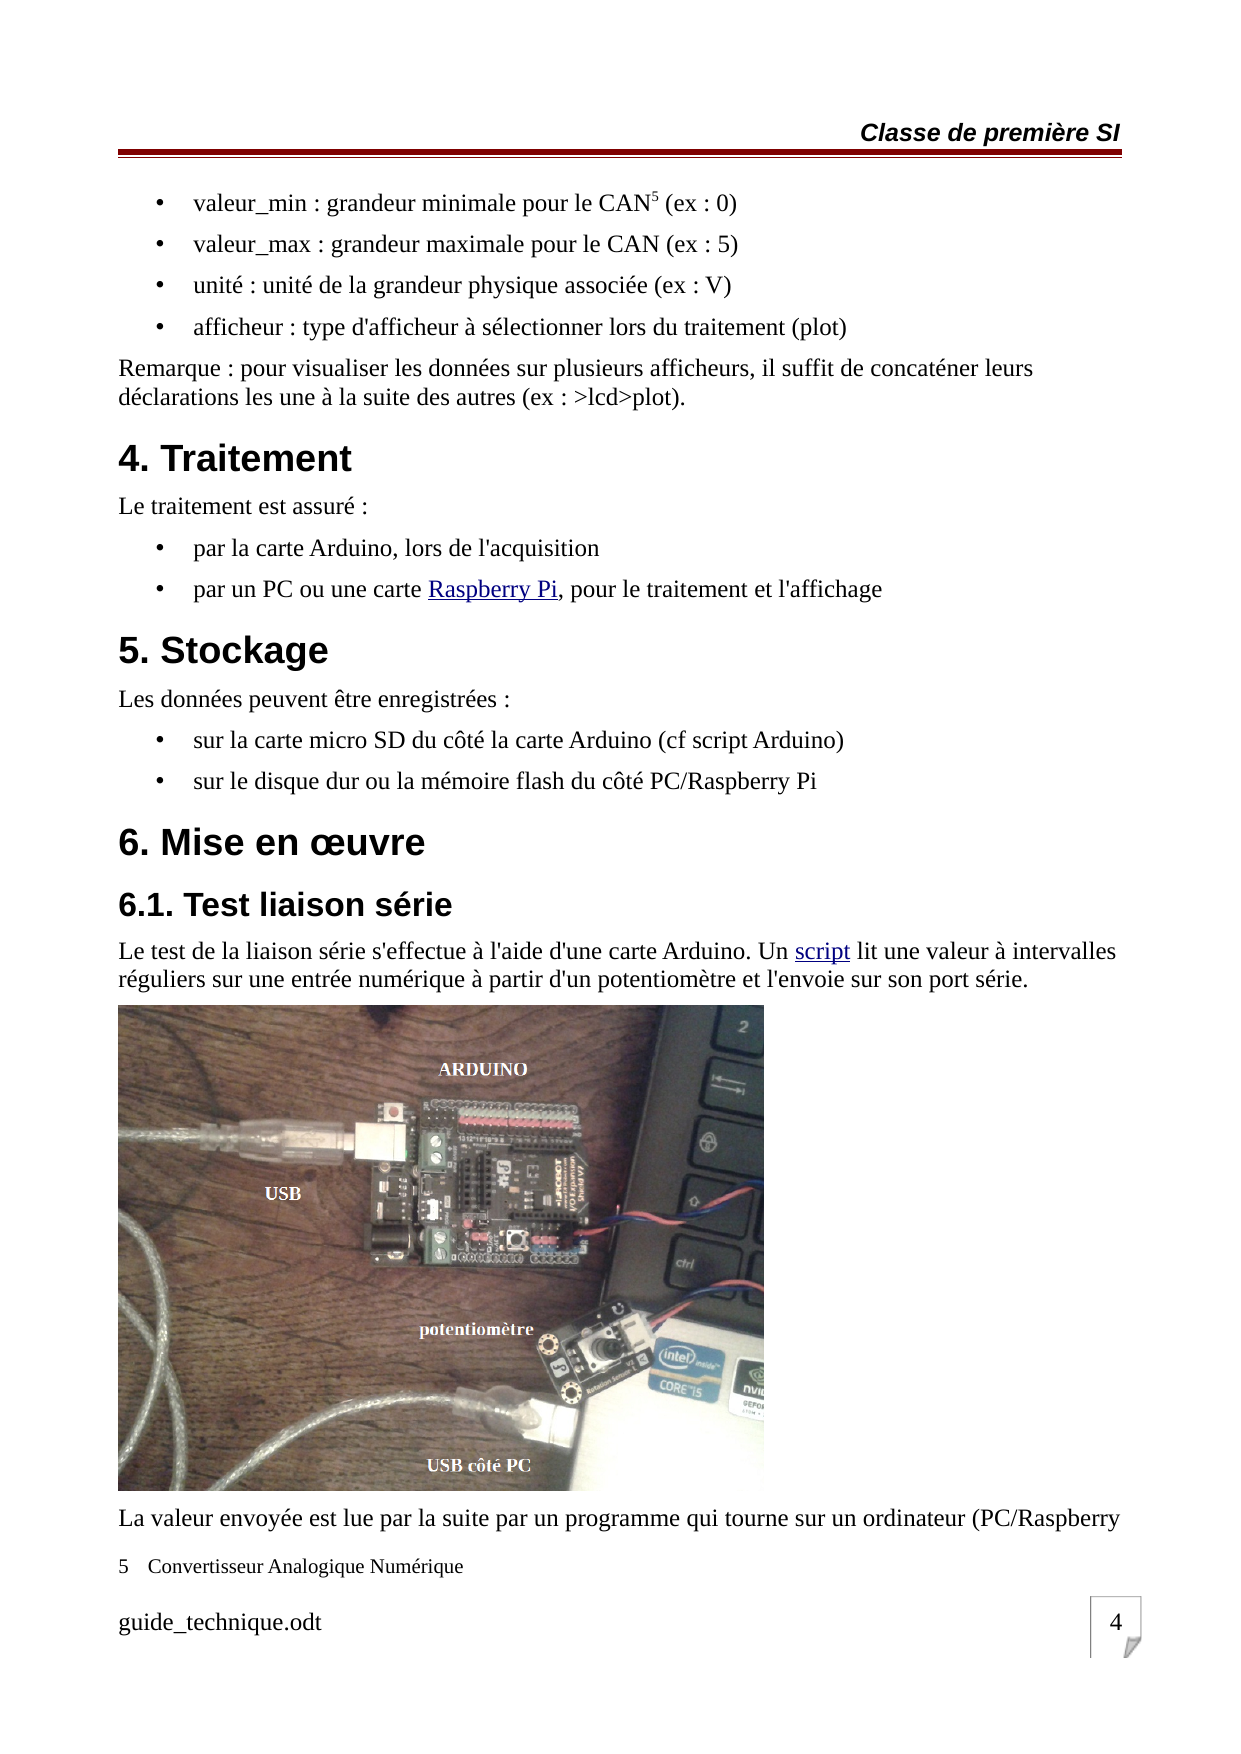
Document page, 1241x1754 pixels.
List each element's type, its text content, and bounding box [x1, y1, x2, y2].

text Le test de la liaison série s'effectue à l'aide d'une carte Arduino. Un script lit une valeur à intervalles réguliers sur une entrée numérique à partir d'un potentiomètre et l'envoie sur son port série. [118, 936, 1122, 993]
text Le traitement est assuré : [118, 491, 1122, 520]
text Les données peuvent être enregistrées : [118, 684, 1122, 713]
list unité : unité de la grandeur physique associée (ex : V) [156, 270, 1122, 299]
subtitle 4. Traitement [118, 435, 1122, 479]
list valeur_max : grandeur maximale pour le CAN (ex : 5) [156, 229, 1122, 258]
list sur la carte micro SD du côté la carte Arduino (cf script Arduino) [156, 725, 1122, 754]
list Convertisseur Analogique Numérique [118, 1553, 1122, 1578]
list valeur_min : grandeur minimale pour le CAN (ex : 0) [156, 188, 1122, 217]
picture [118, 1005, 764, 1491]
list afficheur : type d'afficheur à sélectionner lors du traitement (plot) [156, 312, 1122, 340]
list par la carte Arduino, lors de l'acquisition [156, 533, 1122, 561]
list par un PC ou une carte Raspberry Pi, pour le traitement et l'affichage [156, 574, 1122, 603]
text La valeur envoyée est lue par la suite par un programme qui tourne sur un ordinateur (PC/Raspberry [118, 1503, 1122, 1532]
list sur le disque dur ou la mémoire flash du côté PC/Raspberry Pi [156, 766, 1122, 795]
text Remarque : pour visualiser les données sur plusieurs afficheurs, il suffit de concaténer leurs déclarations les une à la suite des autres (ex : >lcd>plot). [118, 353, 1122, 410]
subtitle 5. Stockage [118, 628, 1122, 671]
subtitle 6.1. Test liaison série [118, 884, 1122, 923]
subtitle 6. Mise en œuvre [118, 820, 1122, 864]
